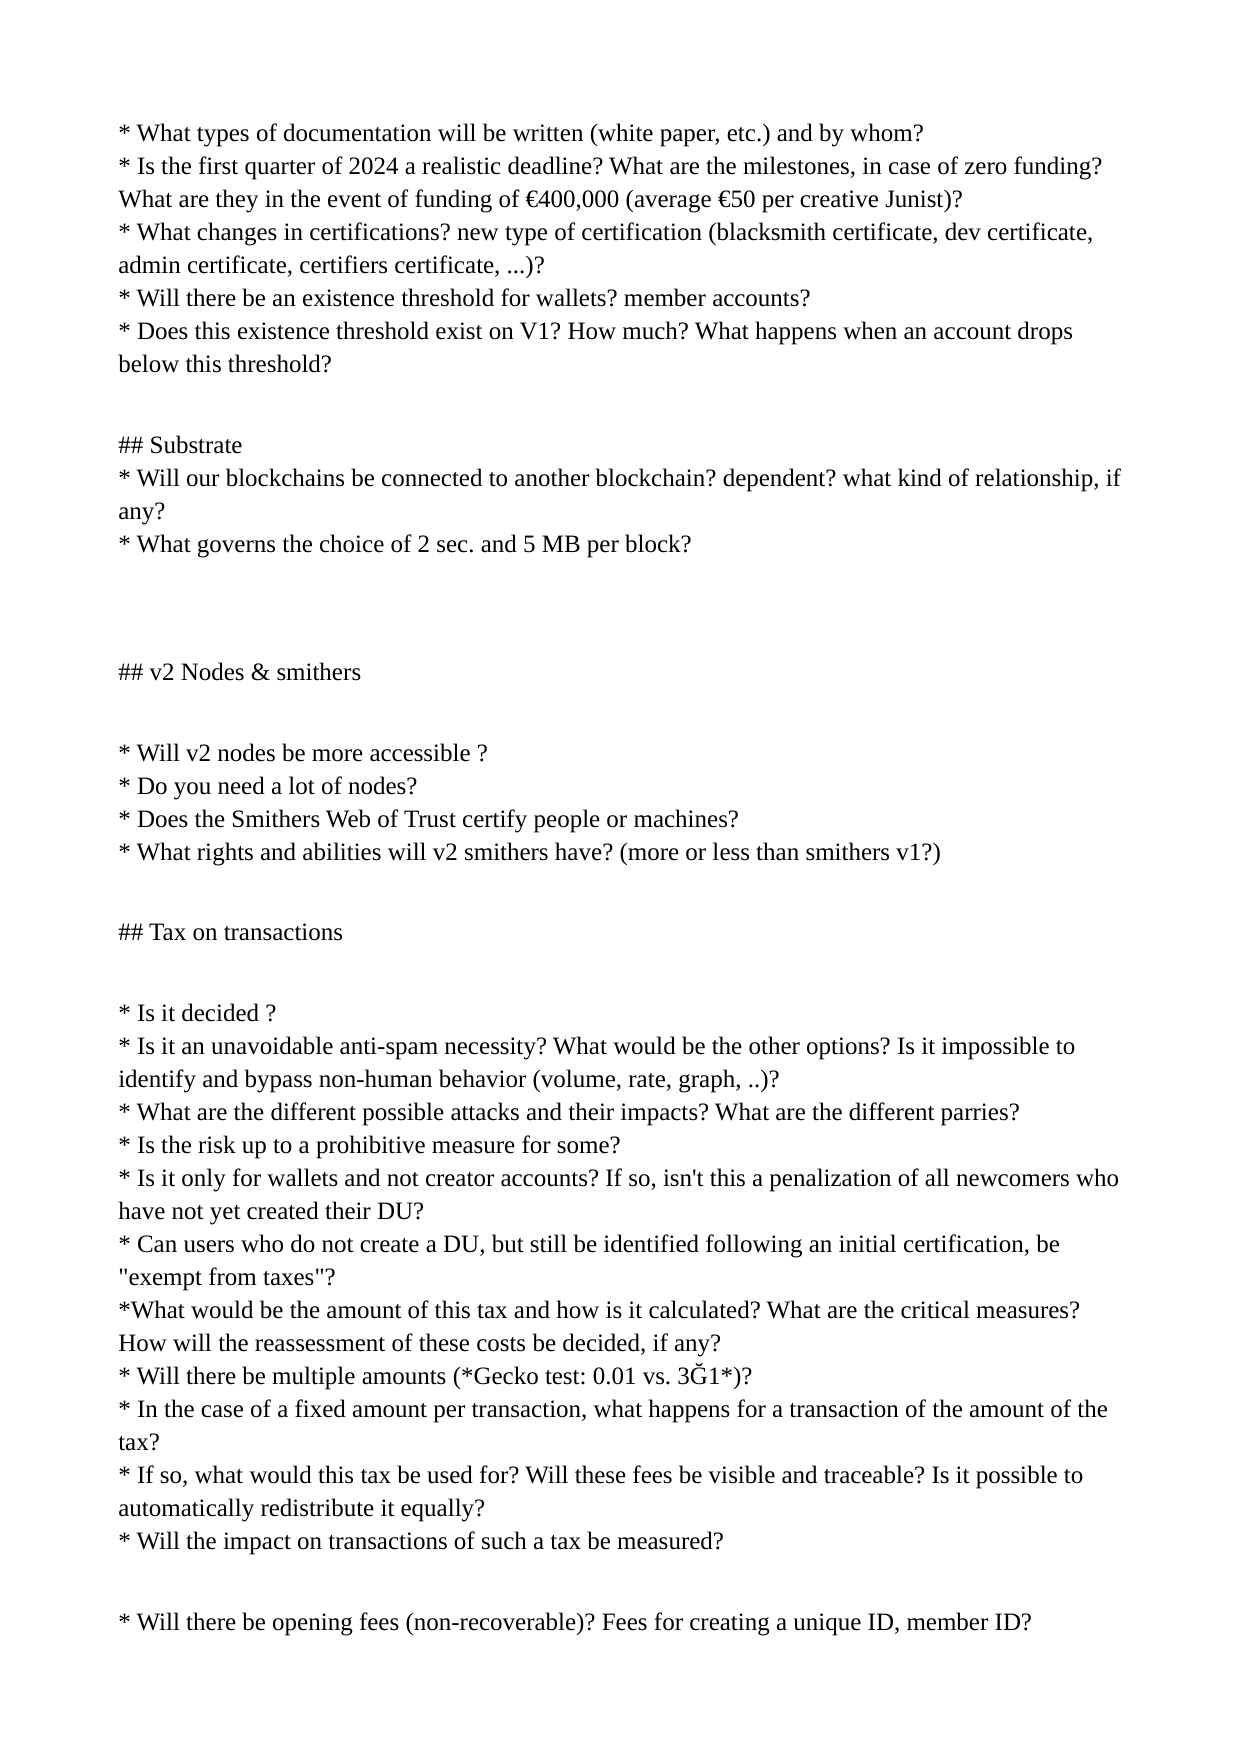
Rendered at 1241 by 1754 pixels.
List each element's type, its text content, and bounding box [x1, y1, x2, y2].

text * Can users who do not create a DU, but still be identified following an initial certification, be "exempt from taxes"? [118, 1229, 1122, 1291]
text ## Substrate [118, 430, 1122, 459]
text * Is the first quarter of 2024 a realistic deadline? What are the milestones, in case of zero funding? What are they in the event of funding of €400,000 (average €50 per creative Junist)? [118, 151, 1122, 213]
text *What would be the amount of this tax and how is it calculated? What are the critical measures? How will the reassessment of these costs be decided, if any? [118, 1295, 1122, 1357]
text * Is it an unavoidable anti-spam necessity? What would be the other options? Is it impossible to identify and bypass non-human behavior (volume, rate, graph, ..)? [118, 1031, 1122, 1093]
text * Does this existence threshold exist on V1? How much? What happens when an account drops below this threshold? [118, 316, 1122, 378]
text * Does the Smithers Web of Trust certify people or machines? [118, 804, 1122, 833]
text * What are the different possible attacks and their impacts? What are the different parries? [118, 1097, 1122, 1126]
text * Is it decided ? [118, 998, 1122, 1027]
text * What changes in certifications? new type of certification (blacksmith certificate, dev certificate, admin certificate, certifiers certificate, ...)? [118, 217, 1122, 279]
text * Will v2 nodes be more accessible ? [118, 738, 1122, 767]
text * Will there be multiple amounts (*Gecko test: 0.01 vs. 3Ğ1*)? [118, 1361, 1122, 1390]
text * What rights and abilities will v2 smithers have? (more or less than smithers v1?) [118, 837, 1122, 866]
text ## Tax on transactions [118, 917, 1122, 946]
text * If so, what would this tax be used for? Will these fees be visible and traceable? Is it possible to automatically redistribute it equally? [118, 1460, 1122, 1522]
text * Is it only for wallets and not creator accounts? If so, isn't this a penalization of all newcomers who have not yet created their DU? [118, 1163, 1122, 1225]
text * What governs the choice of 2 sec. and 5 MB per block? [118, 529, 1122, 558]
text ## v2 Nodes & smithers [118, 657, 1122, 686]
text * Will there be opening fees (non-recoverable)? Fees for creating a unique ID, member ID? [118, 1607, 1122, 1636]
text * Will the impact on transactions of such a tax be measured? [118, 1526, 1122, 1555]
text * Will our blockchains be connected to another blockchain? dependent? what kind of relationship, if any? [118, 463, 1122, 525]
text * In the case of a fixed amount per transaction, what happens for a transaction of the amount of the tax? [118, 1394, 1122, 1456]
text * Will there be an existence threshold for wallets? member accounts? [118, 283, 1122, 312]
text * Do you need a lot of nodes? [118, 771, 1122, 799]
text * Is the risk up to a prohibitive measure for some? [118, 1130, 1122, 1159]
text * What types of documentation will be written (white paper, etc.) and by whom? [118, 118, 1122, 147]
